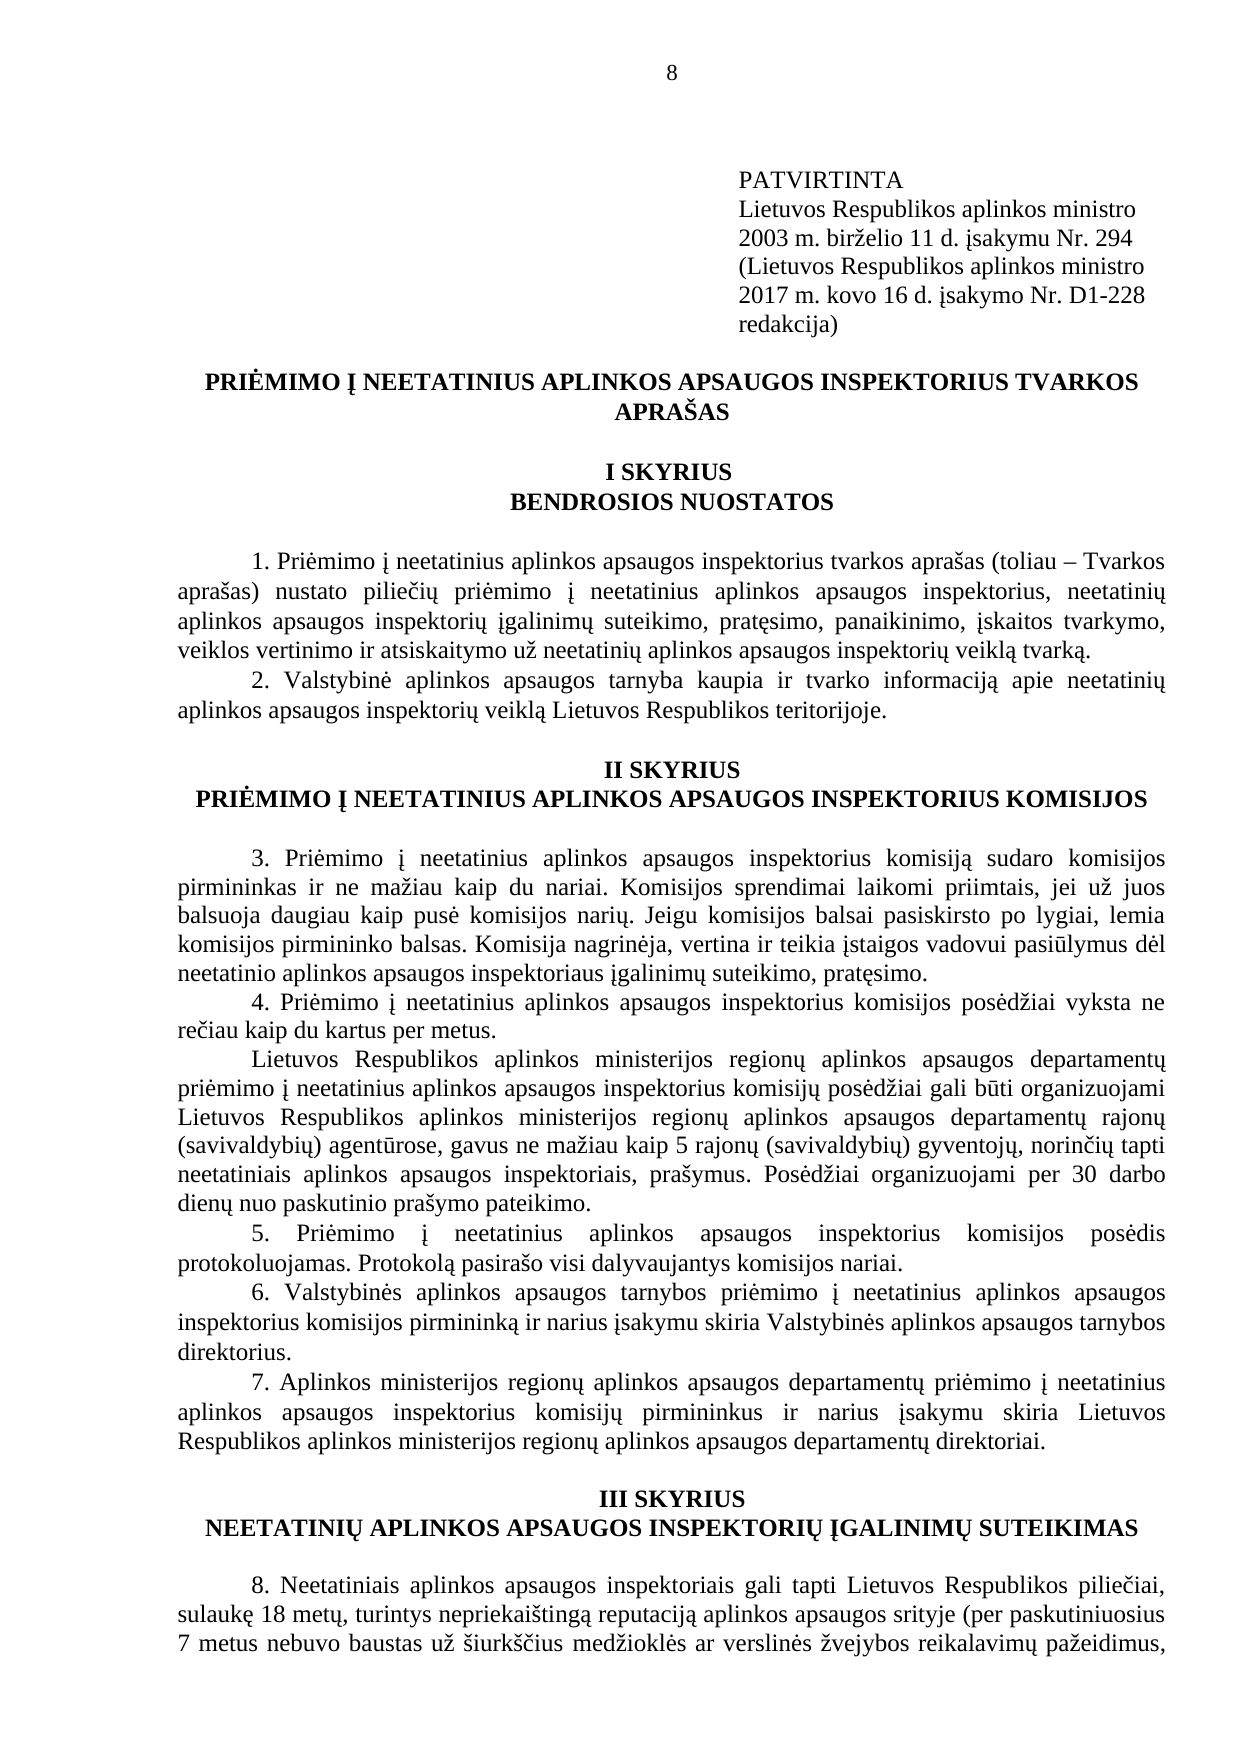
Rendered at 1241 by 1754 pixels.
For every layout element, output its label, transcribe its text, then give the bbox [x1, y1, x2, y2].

text redakcija) [517, 309, 1167, 338]
text PRIĖMIMO Į NEETATINIUS APLINKOS APSAUGOS INSPEKTORIUS TVARKOS APRAŠAS [177, 366, 1167, 426]
text 8. Neetatiniais aplinkos apsaugos inspektoriais gali tapti Lietuvos Respublikos piliečiai, sulaukę 18 metų, turintys nepriekaištingą reputaciją aplinkos apsaugos srityje (per paskutiniuosius 7 metus nebuvo baustas už šiurkščius medžioklės ar verslinės žvejybos reikalavimų pažeidimus, [177, 1570, 1167, 1656]
text 2003 m. birželio 11 d. įsakymu Nr. 294 [517, 223, 1167, 251]
text (Lietuvos Respublikos aplinkos ministro [517, 251, 1167, 280]
text NEETATINIŲ APLINKOS APSAUGOS INSPEKTORIŲ ĮGALINIMŲ SUTEIKIMAS [177, 1513, 1167, 1541]
text 3. Priėmimo į neetatinius aplinkos apsaugos inspektorius komisiją sudaro komisijos pirmininkas ir ne mažiau kaip du nariai. Komisijos sprendimai laikomi priimtais, jei už juos balsuoja daugiau kaip pusė komisijos narių. Jeigu komisijos balsai pasiskirsto po lygiai, lemia komisijos pirmininko balsas. Komisija nagrinėja, vertina ir teikia įstaigos vadovui pasiūlymus dėl neetatinio aplinkos apsaugos inspektoriaus įgalinimų suteikimo, pratęsimo. [177, 843, 1167, 987]
text 2. Valstybinė aplinkos apsaugos tarnyba kaupia ir tvarko informaciją apie neetatinių aplinkos apsaugos inspektorių veiklą Lietuvos Respublikos teritorijoje. [177, 664, 1167, 724]
text PATVIRTINTA [517, 165, 1167, 194]
text III SKYRIUS [177, 1484, 1167, 1513]
text 4. Priėmimo į neetatinius aplinkos apsaugos inspektorius komisijos posėdžiai vyksta ne rečiau kaip du kartus per metus. [177, 987, 1167, 1044]
text Lietuvos Respublikos aplinkos ministro [517, 194, 1167, 223]
text 1. Priėmimo į neetatinius aplinkos apsaugos inspektorius tvarkos aprašas (toliau – Tvarkos aprašas) nustato piliečių priėmimo į neetatinius aplinkos apsaugos inspektorius, neetatinių aplinkos apsaugos inspektorių įgalinimų suteikimo, pratęsimo, panaikinimo, įskaitos tvarkymo, veiklos vertinimo ir atsiskaitymo už neetatinių aplinkos apsaugos inspektorių veiklą tvarką. [177, 545, 1167, 664]
text 2017 m. kovo 16 d. įsakymo Nr. D1-228 [517, 280, 1167, 309]
text II SKYRIUS [177, 754, 1167, 783]
text BENDROSIOS NUOSTATOS [177, 486, 1167, 515]
text PRIĖMIMO Į NEETATINIUS APLINKOS APSAUGOS INSPEKTORIUS KOMISIJOS [177, 783, 1167, 813]
text 6. Valstybinės aplinkos apsaugos tarnybos priėmimo į neetatinius aplinkos apsaugos inspektorius komisijos pirmininką ir narius įsakymu skiria Valstybinės aplinkos apsaugos tarnybos direktorius. [177, 1276, 1167, 1366]
text Lietuvos Respublikos aplinkos ministerijos regionų aplinkos apsaugos departamentų priėmimo į neetatinius aplinkos apsaugos inspektorius komisijų posėdžiai gali būti organizuojami Lietuvos Respublikos aplinkos ministerijos regionų aplinkos apsaugos departamentų rajonų (savivaldybių) agentūrose, gavus ne mažiau kaip 5 rajonų (savivaldybių) gyventojų, norinčių tapti neetatiniais aplinkos apsaugos inspektoriais, prašymus. Posėdžiai organizuojami per 30 darbo dienų nuo paskutinio prašymo pateikimo. [177, 1044, 1167, 1217]
text 7. Aplinkos ministerijos regionų aplinkos apsaugos departamentų priėmimo į neetatinius aplinkos apsaugos inspektorius komisijų pirmininkus ir narius įsakymu skiria Lietuvos Respublikos aplinkos ministerijos regionų aplinkos apsaugos departamentų direktoriai. [177, 1366, 1167, 1455]
text I SKYRIUS [177, 456, 1167, 486]
text 5. Priėmimo į neetatinius aplinkos apsaugos inspektorius komisijos posėdis protokoluojamas. Protokolą pasirašo visi dalyvaujantys komisijos nariai. [177, 1217, 1167, 1276]
